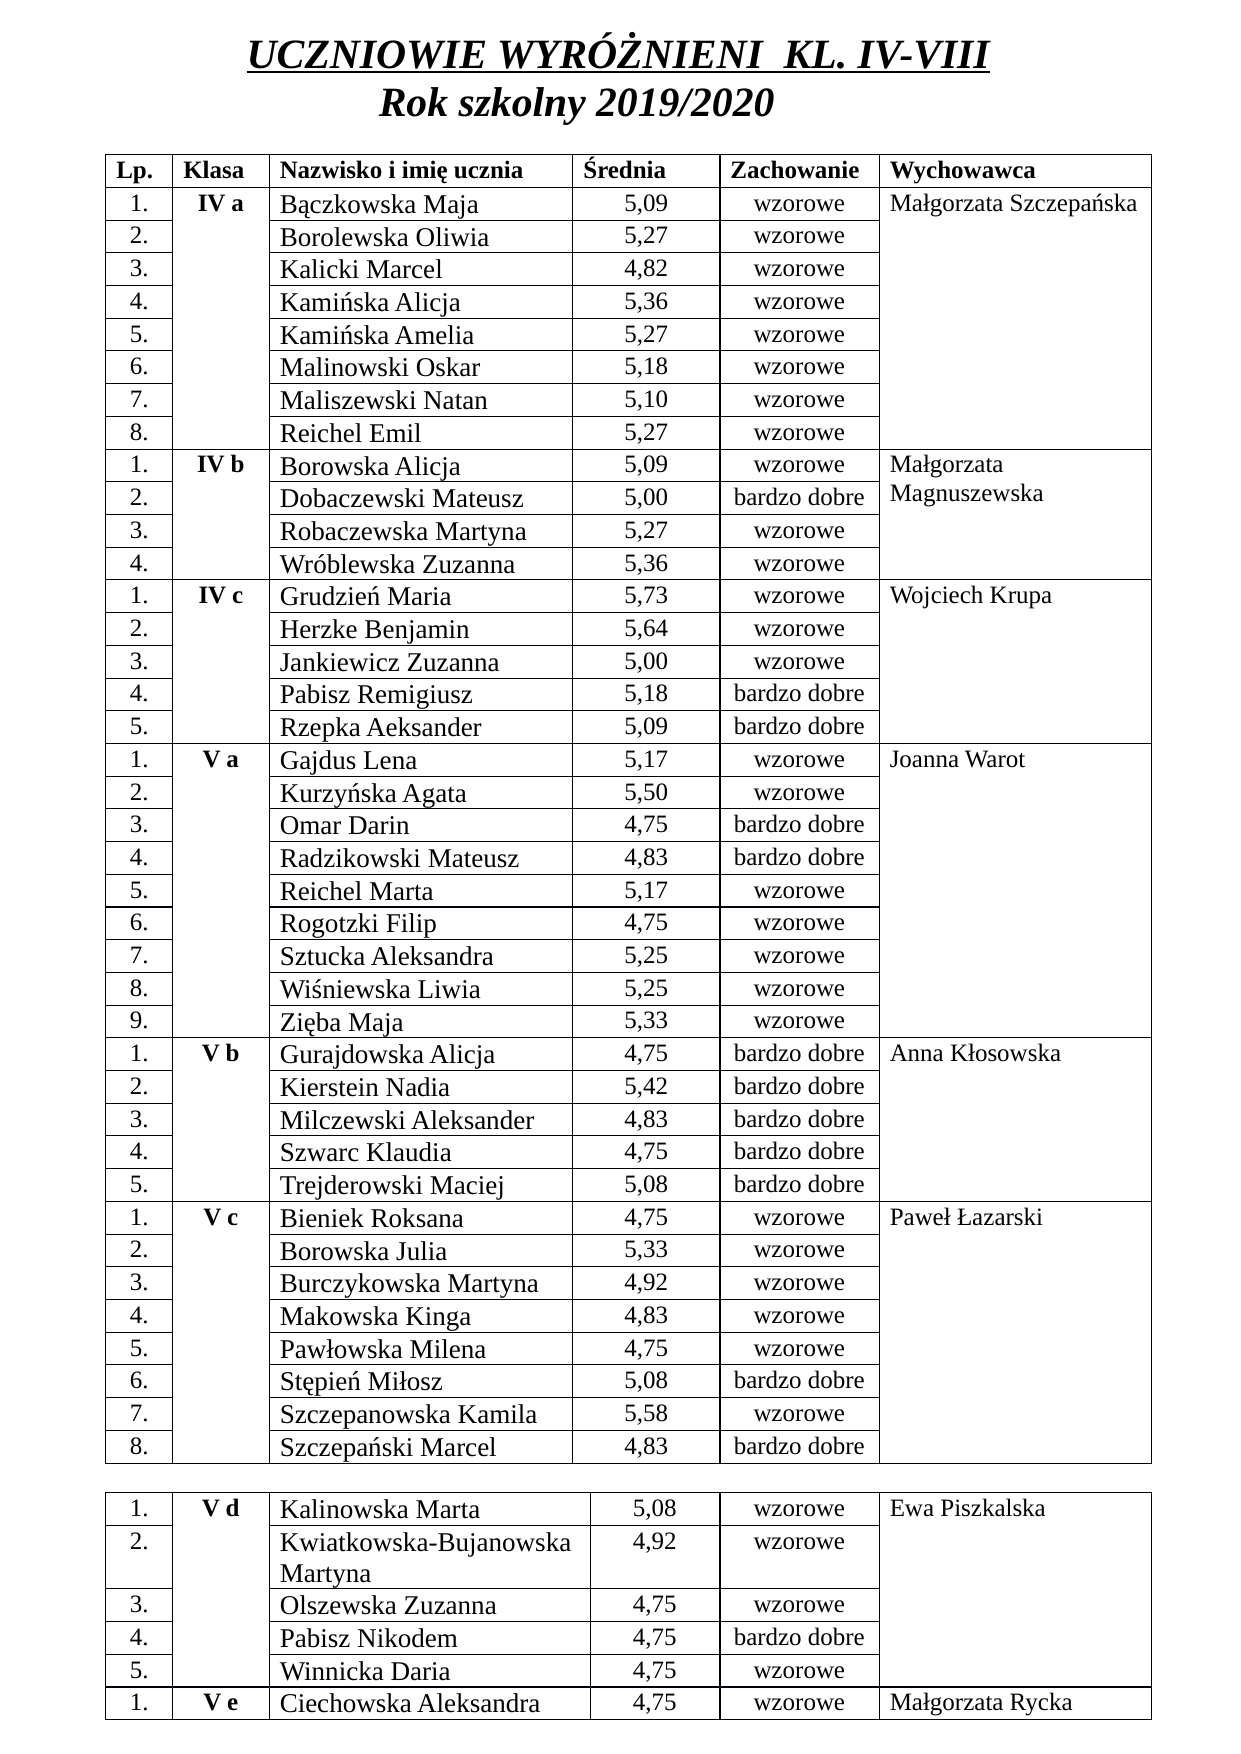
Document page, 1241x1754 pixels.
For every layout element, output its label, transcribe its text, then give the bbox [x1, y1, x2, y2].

table_cell wzorowe [721, 744, 879, 776]
table_cell 4,75 [573, 1333, 719, 1364]
table_cell wzorowe [721, 940, 879, 972]
table_cell 5,27 [573, 319, 719, 350]
table_cell wzorowe [721, 515, 879, 547]
table_cell wzorowe [721, 973, 879, 1004]
table_cell Stępień Miłosz [270, 1365, 572, 1397]
table_cell Zięba Maja [270, 1006, 572, 1037]
table_cell wzorowe [721, 548, 879, 579]
table_cell 8. [106, 973, 172, 1004]
table_cell Olszewska Zuzanna [270, 1589, 590, 1621]
table_cell 4,83 [573, 1300, 719, 1332]
table_cell 5,00 [573, 482, 719, 514]
table_cell 4,75 [591, 1589, 719, 1621]
table_cell wzorowe [721, 1006, 879, 1037]
table_cell 5,17 [573, 875, 719, 906]
table_cell Kamińska Amelia [270, 319, 572, 350]
table_cell 4,75 [573, 1136, 719, 1168]
table_cell wzorowe [721, 646, 879, 677]
table_cell bardzo dobre [721, 711, 879, 743]
table_cell 5,33 [573, 1235, 719, 1266]
table_cell 3. [106, 1104, 172, 1135]
table_cell wzorowe [721, 613, 879, 645]
table_cell wzorowe [721, 253, 879, 285]
table_cell Kierstein Nadia [270, 1071, 572, 1103]
table_cell bardzo dobre [721, 1622, 879, 1654]
table_cell 5. [106, 1655, 172, 1686]
table_cell V a [173, 744, 269, 1037]
table_cell 3. [106, 809, 172, 841]
table_header Kalinowska Marta [270, 1493, 590, 1525]
table_cell wzorowe [721, 1300, 879, 1332]
table_cell wzorowe [721, 1235, 879, 1266]
table_cell wzorowe [721, 286, 879, 318]
table_cell wzorowe [721, 1267, 879, 1299]
table_cell 7. [106, 384, 172, 416]
table_header Ewa Piszkalska [880, 1493, 1151, 1686]
table_cell IV c [173, 580, 269, 743]
table_cell Paweł Łazarski [880, 1202, 1151, 1462]
text Rok szkolny 2019/2020 [118, 77, 1122, 125]
table_cell Wiśniewska Liwia [270, 973, 572, 1004]
table_cell Kalicki Marcel [270, 253, 572, 285]
table_cell bardzo dobre [721, 679, 879, 710]
table_cell 3. [106, 253, 172, 285]
table_cell 1. [106, 744, 172, 776]
table_cell 2. [106, 482, 172, 514]
table_cell wzorowe [721, 319, 879, 350]
table_cell 3. [106, 646, 172, 677]
table_cell 4. [106, 842, 172, 874]
table_cell 4,82 [573, 253, 719, 285]
table_cell 5,36 [573, 286, 719, 318]
table_header 1. [106, 1493, 172, 1525]
table_header Lp. [106, 155, 172, 187]
table_cell 5,42 [573, 1071, 719, 1103]
table_cell wzorowe [721, 417, 879, 448]
table_cell 5,18 [573, 679, 719, 710]
table_cell 1. [106, 1038, 172, 1070]
table_cell 2. [106, 1071, 172, 1103]
table_cell 1. [106, 580, 172, 612]
table_cell Malinowski Oskar [270, 351, 572, 383]
table_cell 8. [106, 417, 172, 448]
table_cell 6. [106, 908, 172, 939]
table_cell Burczykowska Martyna [270, 1267, 572, 1299]
table_cell Gurajdowska Alicja [270, 1038, 572, 1070]
table_cell 5,09 [573, 188, 719, 219]
table_cell Małgorzata Szczepańska [880, 188, 1151, 448]
table_header V d [173, 1493, 269, 1686]
table_cell 2. [106, 613, 172, 645]
table_cell 4,75 [591, 1622, 719, 1654]
table_cell Małgorzata Magnuszewska [880, 450, 1151, 579]
table_cell 4. [106, 1136, 172, 1168]
table_cell 4,92 [591, 1526, 719, 1588]
table_cell 9. [106, 1006, 172, 1037]
table_cell 7. [106, 940, 172, 972]
table_cell wzorowe [721, 1655, 879, 1686]
table_cell 5,18 [573, 351, 719, 383]
table_cell 5,27 [573, 515, 719, 547]
table_cell 4,83 [573, 1104, 719, 1135]
table_cell 7. [106, 1398, 172, 1430]
table_cell Trejderowski Maciej [270, 1169, 572, 1201]
table_cell wzorowe [721, 908, 879, 939]
table_cell bardzo dobre [721, 482, 879, 514]
table_cell 1. [106, 1202, 172, 1233]
table_cell Rzepka Aeksander [270, 711, 572, 743]
table_cell Herzke Benjamin [270, 613, 572, 645]
table_cell wzorowe [721, 1589, 879, 1621]
table_cell 5,58 [573, 1398, 719, 1430]
table_cell 5,73 [573, 580, 719, 612]
table_cell bardzo dobre [721, 1431, 879, 1462]
table_cell 5,17 [573, 744, 719, 776]
table_header wzorowe [721, 1493, 879, 1525]
table_cell 4,75 [573, 1202, 719, 1233]
table_cell 4,83 [573, 842, 719, 874]
table_cell bardzo dobre [721, 1038, 879, 1070]
table_cell Wróblewska Zuzanna [270, 548, 572, 579]
table_cell 2. [106, 221, 172, 252]
table_cell 3. [106, 1267, 172, 1299]
table_cell 5,25 [573, 940, 719, 972]
table_cell wzorowe [721, 384, 879, 416]
table_cell wzorowe [721, 1688, 879, 1719]
table_cell 5. [106, 1333, 172, 1364]
table_cell wzorowe [721, 1526, 879, 1588]
table_cell Pabisz Remigiusz [270, 679, 572, 710]
table_cell Szczepański Marcel [270, 1431, 572, 1462]
table_cell 5. [106, 711, 172, 743]
table_cell Kamińska Alicja [270, 286, 572, 318]
table_cell Pawłowska Milena [270, 1333, 572, 1364]
table_cell 4. [106, 548, 172, 579]
table_cell bardzo dobre [721, 842, 879, 874]
table_cell 1. [106, 450, 172, 481]
table_cell 6. [106, 351, 172, 383]
table_cell 5. [106, 319, 172, 350]
table_cell 4. [106, 286, 172, 318]
table_cell Szwarc Klaudia [270, 1136, 572, 1168]
table_cell IV b [173, 450, 269, 579]
table_cell 5,09 [573, 450, 719, 481]
table_cell Reichel Emil [270, 417, 572, 448]
table_cell 8. [106, 1431, 172, 1462]
table_cell 3. [106, 1589, 172, 1621]
table_cell IV a [173, 188, 269, 448]
table_cell Bączkowska Maja [270, 188, 572, 219]
table_cell 5,10 [573, 384, 719, 416]
table_cell 4,75 [573, 1038, 719, 1070]
table_cell wzorowe [721, 580, 879, 612]
table_cell 5,08 [573, 1169, 719, 1201]
table_cell Reichel Marta [270, 875, 572, 906]
table_header Nazwisko i imię ucznia [270, 155, 572, 187]
table_cell Pabisz Nikodem [270, 1622, 590, 1654]
table_cell 6. [106, 1365, 172, 1397]
table_cell 5,36 [573, 548, 719, 579]
table_cell 4. [106, 1622, 172, 1654]
table_cell Borowska Julia [270, 1235, 572, 1266]
table_header Wychowawca [880, 155, 1151, 187]
table_cell Rogotzki Filip [270, 908, 572, 939]
table_cell wzorowe [721, 1398, 879, 1430]
table_cell Małgorzata Rycka [880, 1688, 1151, 1719]
table_cell Makowska Kinga [270, 1300, 572, 1332]
table_cell 5,64 [573, 613, 719, 645]
table_cell Ciechowska Aleksandra [270, 1688, 590, 1719]
table_cell Kwiatkowska-Bujanowska Martyna [270, 1526, 590, 1588]
table_cell 1. [106, 188, 172, 219]
table_cell Radzikowski Mateusz [270, 842, 572, 874]
table_cell wzorowe [721, 1202, 879, 1233]
table_cell 2. [106, 777, 172, 808]
table_cell Bieniek Roksana [270, 1202, 572, 1233]
table_cell Jankiewicz Zuzanna [270, 646, 572, 677]
table_cell Borowska Alicja [270, 450, 572, 481]
table_cell V b [173, 1038, 269, 1201]
table_cell 5,27 [573, 417, 719, 448]
table_cell 5,33 [573, 1006, 719, 1037]
table_cell Robaczewska Martyna [270, 515, 572, 547]
table_cell 4,75 [591, 1688, 719, 1719]
table_cell Kurzyńska Agata [270, 777, 572, 808]
table_cell 4,83 [573, 1431, 719, 1462]
table_cell wzorowe [721, 777, 879, 808]
table_cell Maliszewski Natan [270, 384, 572, 416]
table_cell 5. [106, 1169, 172, 1201]
table_cell V e [173, 1688, 269, 1719]
table_cell Borolewska Oliwia [270, 221, 572, 252]
table_cell wzorowe [721, 450, 879, 481]
table_cell 4,75 [573, 809, 719, 841]
table_cell 1. [106, 1688, 172, 1719]
table_cell 5,25 [573, 973, 719, 1004]
table_cell 2. [106, 1526, 172, 1588]
table_cell 5. [106, 875, 172, 906]
table_cell Szczepanowska Kamila [270, 1398, 572, 1430]
table_cell Gajdus Lena [270, 744, 572, 776]
table_cell bardzo dobre [721, 1104, 879, 1135]
table_cell 5,27 [573, 221, 719, 252]
table_cell V c [173, 1202, 269, 1462]
table_cell 5,50 [573, 777, 719, 808]
table_cell Wojciech Krupa [880, 580, 1151, 743]
table_cell 4,92 [573, 1267, 719, 1299]
table_cell Winnicka Daria [270, 1655, 590, 1686]
table_cell wzorowe [721, 188, 879, 219]
table_cell bardzo dobre [721, 1169, 879, 1201]
table_cell 4,75 [573, 908, 719, 939]
table_header Zachowanie [721, 155, 879, 187]
table_cell wzorowe [721, 1333, 879, 1364]
table_cell bardzo dobre [721, 809, 879, 841]
table_cell Grudzień Maria [270, 580, 572, 612]
text UCZNIOWIE WYRÓŻNIENI KL. IV-VIII [118, 29, 1122, 77]
table_cell 3. [106, 515, 172, 547]
table_cell Joanna Warot [880, 744, 1151, 1037]
table_cell Anna Kłosowska [880, 1038, 1151, 1201]
table_cell bardzo dobre [721, 1365, 879, 1397]
table_cell 4,75 [591, 1655, 719, 1686]
table_header 5,08 [591, 1493, 719, 1525]
table_cell wzorowe [721, 875, 879, 906]
table_cell wzorowe [721, 351, 879, 383]
table_cell Dobaczewski Mateusz [270, 482, 572, 514]
table_header Klasa [173, 155, 269, 187]
table_cell 4. [106, 679, 172, 710]
table_cell wzorowe [721, 221, 879, 252]
table_cell Sztucka Aleksandra [270, 940, 572, 972]
table_cell bardzo dobre [721, 1136, 879, 1168]
table_cell 5,09 [573, 711, 719, 743]
table_cell 5,00 [573, 646, 719, 677]
table_cell Omar Darin [270, 809, 572, 841]
table_cell 5,08 [573, 1365, 719, 1397]
table_cell 2. [106, 1235, 172, 1266]
table_cell Milczewski Aleksander [270, 1104, 572, 1135]
table_header Średnia [573, 155, 719, 187]
table_cell 4. [106, 1300, 172, 1332]
table_cell bardzo dobre [721, 1071, 879, 1103]
